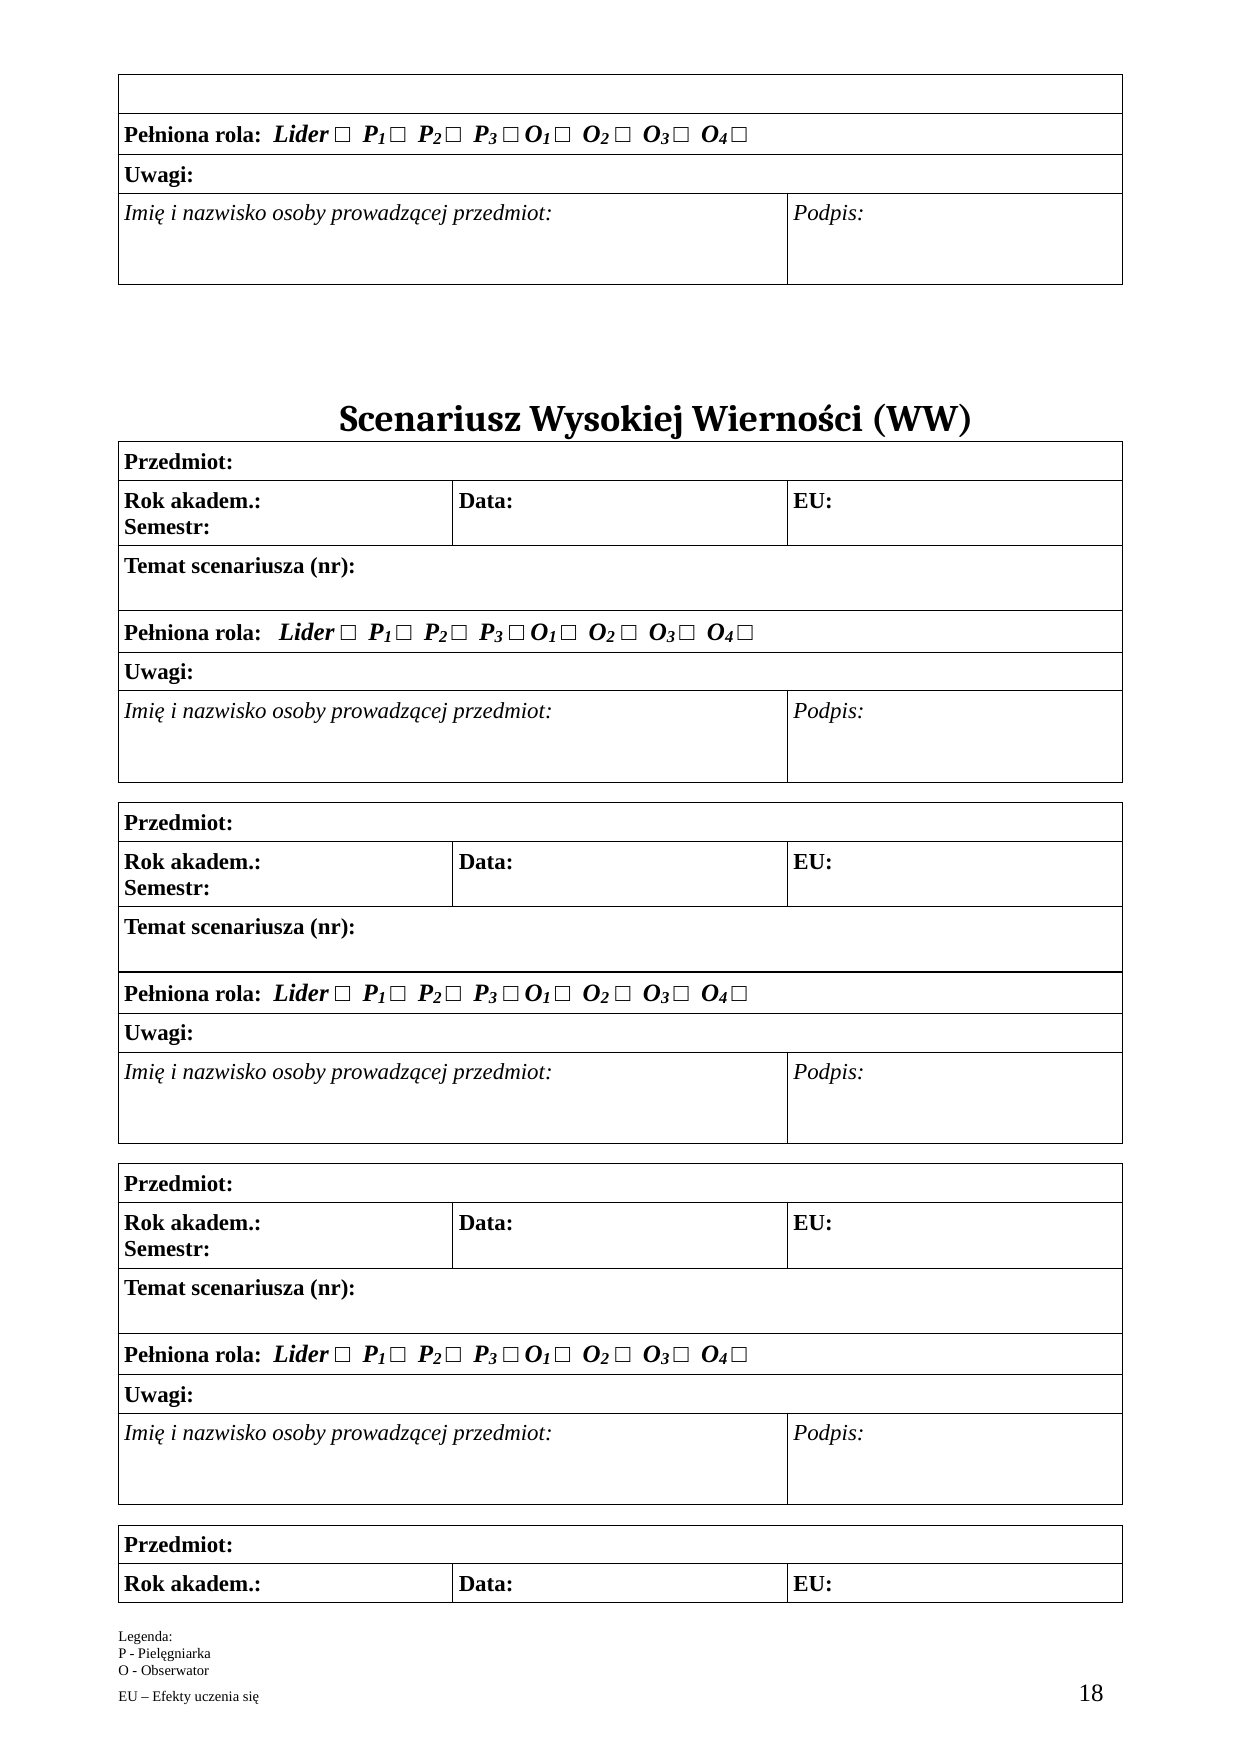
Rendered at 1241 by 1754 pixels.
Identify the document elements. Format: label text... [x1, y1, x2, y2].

table_cell Pełniona rola: Lider □ P1 □ P2 □ P3 □ O1 □ O2 □ O3 □ O4 □ [119, 611, 1122, 652]
table_cell Temat scenariusza (nr): [119, 907, 1122, 971]
table_cell Data: [453, 1203, 787, 1267]
table_cell Uwagi: [119, 1014, 1122, 1052]
table_cell Uwagi: [119, 1375, 1122, 1413]
table_cell Rok akadem.: Semestr: [119, 1203, 452, 1267]
table_cell [119, 75, 1122, 113]
table_cell Temat scenariusza (nr): [119, 546, 1122, 610]
table_cell EU: [788, 1203, 1122, 1267]
table_cell Pełniona rola: Lider □ P1 □ P2 □ P3 □ O1 □ O2 □ O3 □ O4 □ [119, 973, 1122, 1013]
table_cell Rok akadem.: Semestr: [119, 842, 452, 906]
table_cell Podpis: [788, 1053, 1122, 1143]
table_cell Imię i nazwisko osoby prowadzącej przedmiot: [119, 691, 787, 782]
table_cell Uwagi: [119, 155, 1122, 193]
table_cell EU: [788, 1564, 1122, 1602]
text Scenariusz Wysokiej Wierności (WW) [266, 398, 1122, 441]
table_cell Podpis: [788, 194, 1122, 284]
table_cell Data: [453, 1564, 787, 1602]
table_cell Podpis: [788, 1414, 1122, 1504]
table_cell Data: [453, 481, 787, 545]
table_cell Pełniona rola: Lider □ P1 □ P2 □ P3 □ O1 □ O2 □ O3 □ O4 □ [119, 114, 1122, 154]
table_cell EU: [788, 842, 1122, 906]
table_cell Imię i nazwisko osoby prowadzącej przedmiot: [119, 1414, 787, 1504]
table_cell EU: [788, 481, 1122, 545]
table_cell Pełniona rola: Lider □ P1 □ P2 □ P3 □ O1 □ O2 □ O3 □ O4 □ [119, 1334, 1122, 1374]
table_cell Podpis: [788, 691, 1122, 782]
table_cell Data: [453, 842, 787, 906]
table_header Przedmiot: [119, 442, 1122, 480]
table_cell Rok akadem.: [119, 1564, 452, 1602]
table_header Przedmiot: [119, 1526, 1122, 1563]
table_cell Imię i nazwisko osoby prowadzącej przedmiot: [119, 1053, 787, 1143]
table_cell Temat scenariusza (nr): [119, 1269, 1122, 1333]
table_cell Imię i nazwisko osoby prowadzącej przedmiot: [119, 194, 787, 284]
table_cell Rok akadem.: Semestr: [119, 481, 452, 545]
table_cell Uwagi: [119, 653, 1122, 690]
table_header Przedmiot: [119, 1164, 1122, 1202]
table_header Przedmiot: [119, 803, 1122, 841]
